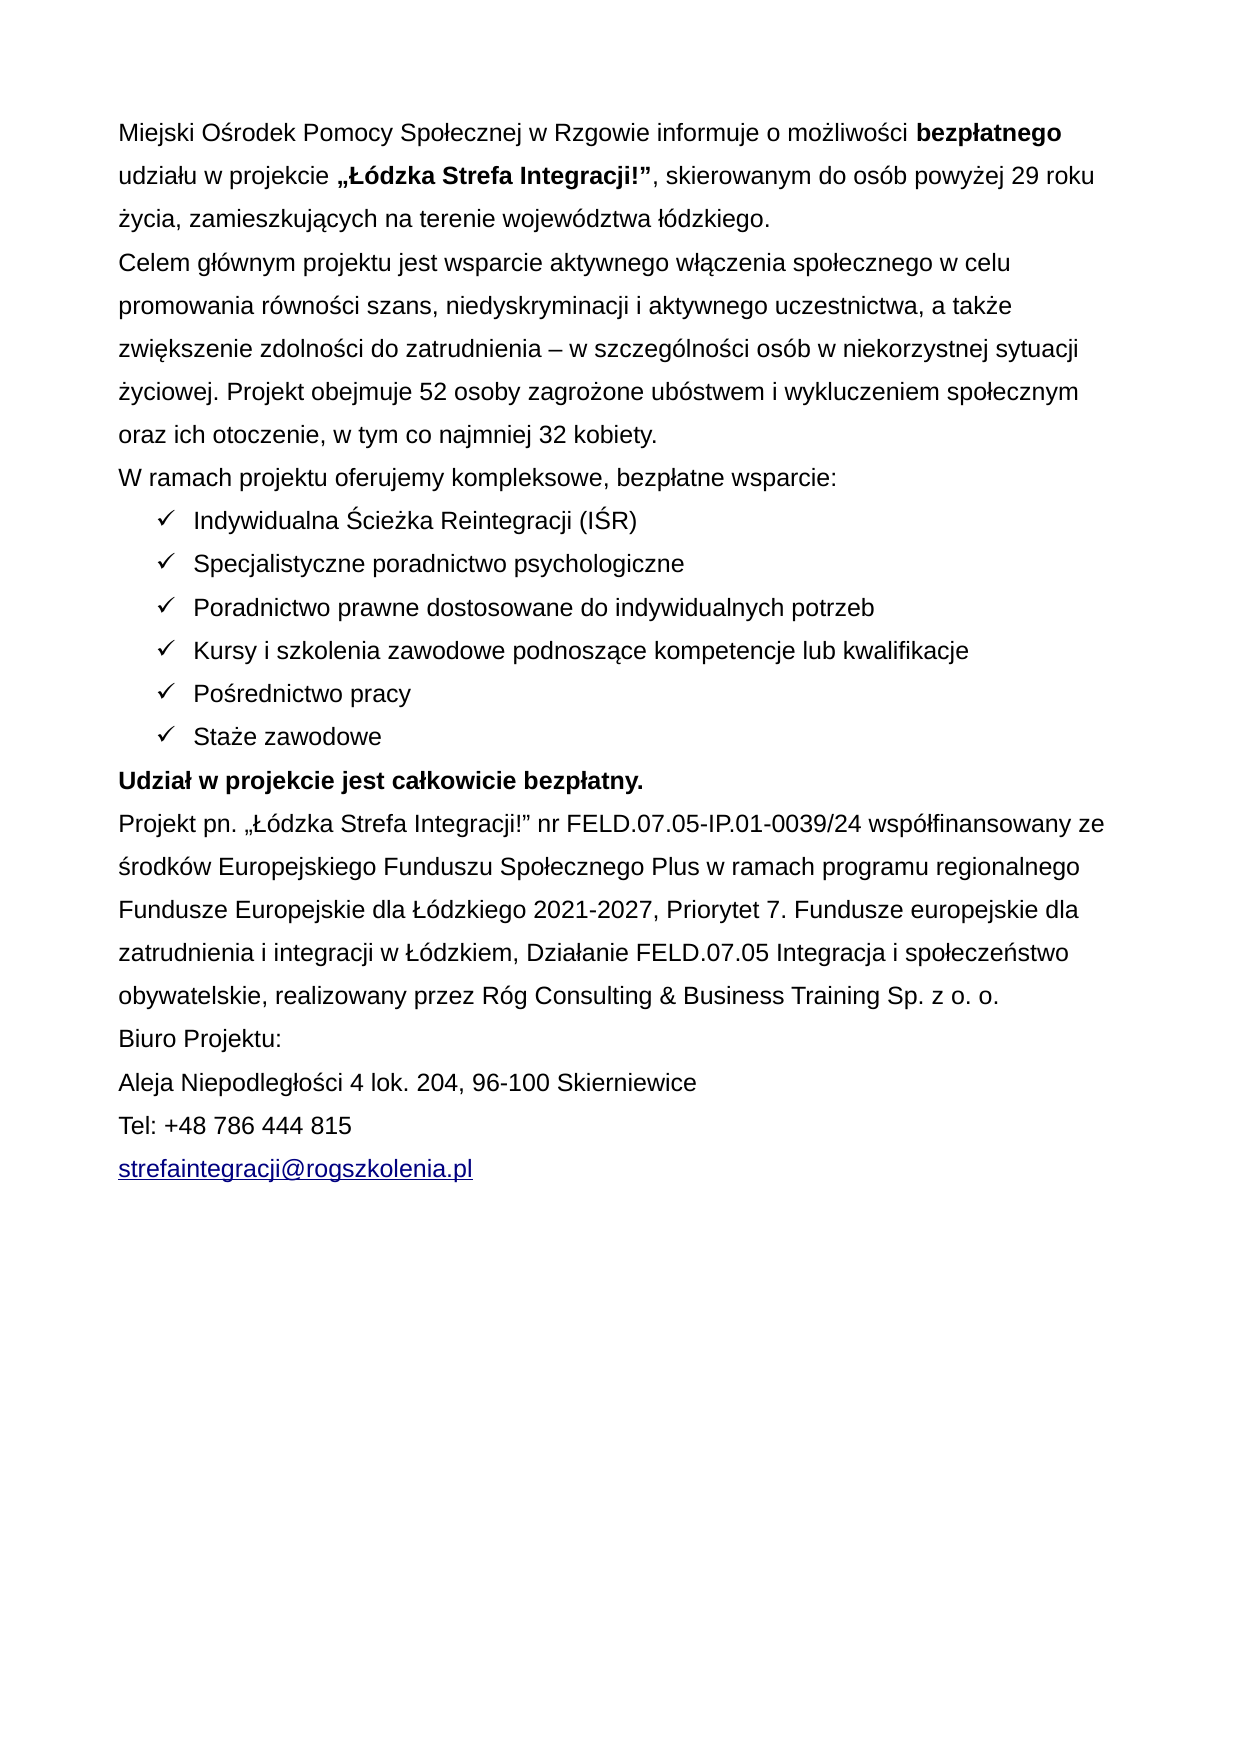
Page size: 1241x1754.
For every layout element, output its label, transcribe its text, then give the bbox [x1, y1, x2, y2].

list Pośrednictwo pracy [156, 679, 1122, 708]
text Biuro Projektu: [118, 1024, 1122, 1053]
list Poradnictwo prawne dostosowane do indywidualnych potrzeb [156, 593, 1122, 622]
text Udział w projekcie jest całkowicie bezpłatny. [118, 766, 1122, 794]
list Staże zawodowe [156, 722, 1122, 751]
text Miejski Ośrodek Pomocy Społecznej w Rzgowie informuje o możliwości bezpłatnego udziału w projekcie „Łódzka Strefa Integracji!”, skierowanym do osób powyżej 29 roku życia, zamieszkujących na terenie województwa łódzkiego. [118, 118, 1122, 233]
list Specjalistyczne poradnictwo psychologiczne [156, 549, 1122, 578]
text Projekt pn. „Łódzka Strefa Integracji!” nr FELD.07.05-IP.01-0039/24 współfinansowany ze środków Europejskiego Funduszu Społecznego Plus w ramach programu regionalnego Fundusze Europejskie dla Łódzkiego 2021-2027, Priorytet 7. Fundusze europejskie dla zatrudnienia i integracji w Łódzkiem, Działanie FELD.07.05 Integracja i społeczeństwo obywatelskie, realizowany przez Róg Consulting & Business Training Sp. z o. o. [118, 809, 1122, 1010]
text W ramach projektu oferujemy kompleksowe, bezpłatne wsparcie: [118, 463, 1122, 492]
text Tel: +48 786 444 815 [118, 1111, 1122, 1139]
text strefaintegracji@rogszkolenia.pl [118, 1154, 1122, 1182]
text Celem głównym projektu jest wsparcie aktywnego włączenia społecznego w celu promowania równości szans, niedyskryminacji i aktywnego uczestnictwa, a także zwiększenie zdolności do zatrudnienia – w szczególności osób w niekorzystnej sytuacji życiowej. Projekt obejmuje 52 osoby zagrożone ubóstwem i wykluczeniem społecznym oraz ich otoczenie, w tym co najmniej 32 kobiety. [118, 247, 1122, 449]
list Kursy i szkolenia zawodowe podnoszące kompetencje lub kwalifikacje [156, 636, 1122, 665]
list Indywidualna Ścieżka Reintegracji (IŚR) [156, 506, 1122, 535]
text Aleja Niepodległości 4 lok. 204, 96-100 Skierniewice [118, 1067, 1122, 1096]
